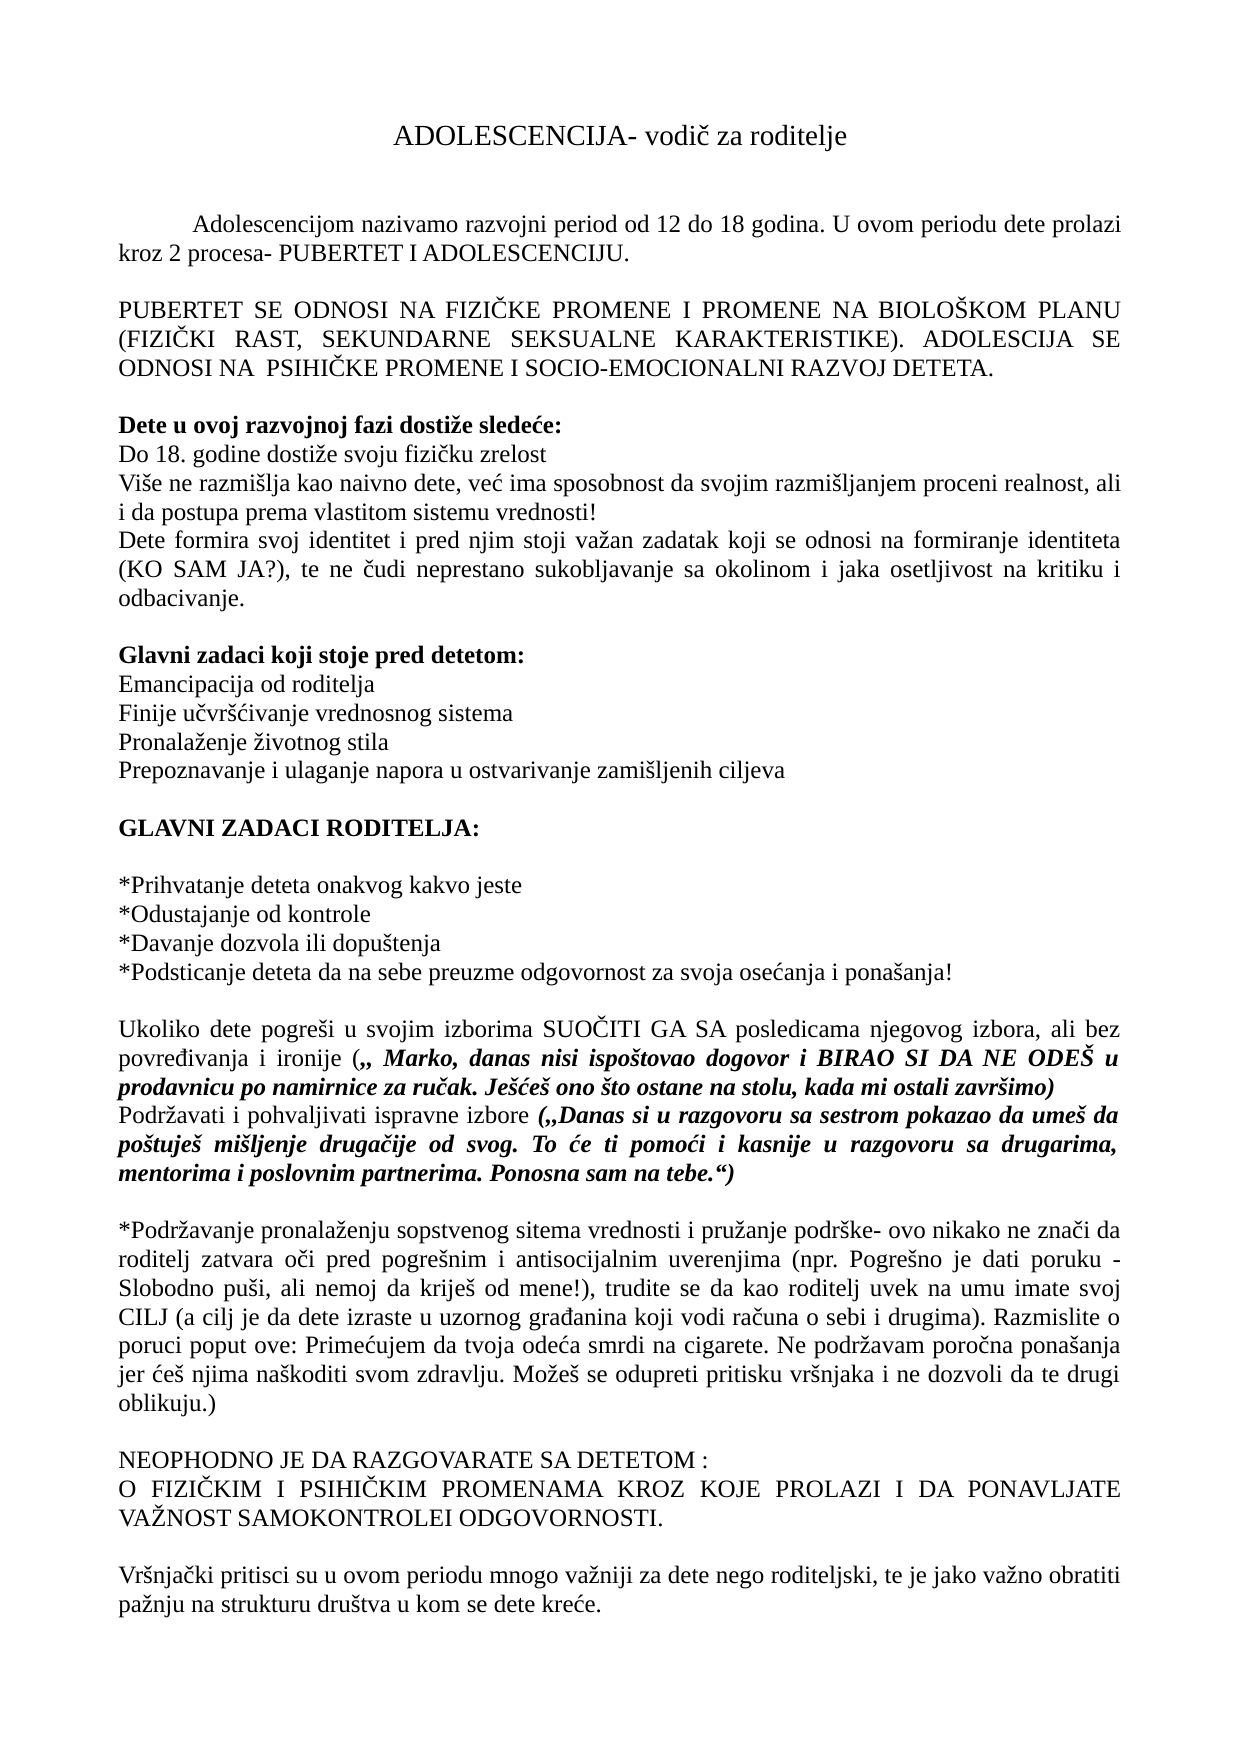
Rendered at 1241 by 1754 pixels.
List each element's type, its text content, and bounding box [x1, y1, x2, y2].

text Više ne razmišlja kao naivno dete, već ima sposobnost da svojim razmišljanjem proceni realnost, ali i da postupa prema vlastitom sistemu vrednosti! [118, 468, 1122, 525]
text NEOPHODNO JE DA RAZGOVARATE SA DETETOM : [118, 1445, 1122, 1474]
text ADOLESCENCIJA- vodič za roditelje [118, 118, 1122, 152]
text PUBERTET SE ODNOSI NA FIZIČKE PROMENE I PROMENE NA BIOLOŠKOM PLANU (FIZIČKI RAST, SEKUNDARNE SEKSUALNE KARAKTERISTIKE). ADOLESCIJA SE ODNOSI NA PSIHIČKE PROMENE I SOCIO-EMOCIONALNI RAZVOJ DETETA. [118, 295, 1122, 382]
text Glavni zadaci koji stoje pred detetom: [118, 640, 1122, 669]
text GLAVNI ZADACI RODITELJA: [118, 813, 1122, 842]
text *Prihvatanje deteta onakvog kakvo jeste [118, 870, 1122, 899]
text Dete formira svoj identitet i pred njim stoji važan zadatak koji se odnosi na formiranje identiteta (KO SAM JA?), te ne čudi neprestano sukobljavanje sa okolinom i jaka osetljivost na kritiku i odbacivanje. [118, 525, 1122, 612]
text Do 18. godine dostiže svoju fizičku zrelost [118, 439, 1122, 468]
text *Podržavanje pronalaženju sopstvenog sitema vrednosti i pružanje podrške- ovo nikako ne znači da roditelj zatvara oči pred pogrešnim i antisocijalnim uverenjima (npr. Pogrešno je dati poruku -Slobodno puši, ali nemoj da kriješ od mene!), trudite se da kao roditelj uvek na umu imate svoj CILJ (a cilj je da dete izraste u uzornog građanina koji vodi računa o sebi i drugima). Razmislite o poruci poput ove: Primećujem da tvoja odeća smrdi na cigarete. Ne podržavam poročna ponašanja jer ćeš njima naškoditi svom zdravlju. Možeš se odupreti pritisku vršnjaka i ne dozvoli da te drugi oblikuju.) [118, 1215, 1122, 1417]
text Adolescencijom nazivamo razvojni period od 12 do 18 godina. U ovom periodu dete prolazi kroz 2 procesa- PUBERTET I ADOLESCENCIJU. [118, 209, 1122, 267]
text Ukoliko dete pogreši u svojim izborima SUOČITI GA SA posledicama njegovog izbora, ali bez povređivanja i ironije (,, Marko, danas nisi ispoštovao dogovor i BIRAO SI DA NE ODEŠ u prodavnicu po namirnice za ručak. Ješćeš ono što ostane na stolu, kada mi ostali završimo) [118, 1014, 1122, 1100]
text Prepoznavanje i ulaganje napora u ostvarivanje zamišljenih ciljeva [118, 755, 1122, 784]
text *Podsticanje deteta da na sebe preuzme odgovornost za svoja osećanja i ponašanja! [118, 957, 1122, 985]
text Vršnjački pritisci su u ovom periodu mnogo važniji za dete nego roditeljski, te je jako važno obratiti pažnju na strukturu društva u kom se dete kreće. [118, 1560, 1122, 1618]
text Podržavati i pohvaljivati ispravne izbore (,,Danas si u razgovoru sa sestrom pokazao da umeš da poštuješ mišljenje drugačije od svog. To će ti pomoći i kasnije u razgovoru sa drugarima, mentorima i poslovnim partnerima. Ponosna sam na tebe.“) [118, 1100, 1122, 1187]
text *Odustajanje od kontrole [118, 899, 1122, 928]
text Finije učvršćivanje vrednosnog sistema [118, 698, 1122, 727]
text Emancipacija od roditelja [118, 669, 1122, 698]
text O FIZIČKIM I PSIHIČKIM PROMENAMA KROZ KOJE PROLAZI I DA PONAVLJATE VAŽNOST SAMOKONTROLEI ODGOVORNOSTI. [118, 1474, 1122, 1532]
text Pronalaženje životnog stila [118, 727, 1122, 755]
text Dete u ovoj razvojnoj fazi dostiže sledeće: [118, 410, 1122, 439]
text *Davanje dozvola ili dopuštenja [118, 928, 1122, 957]
